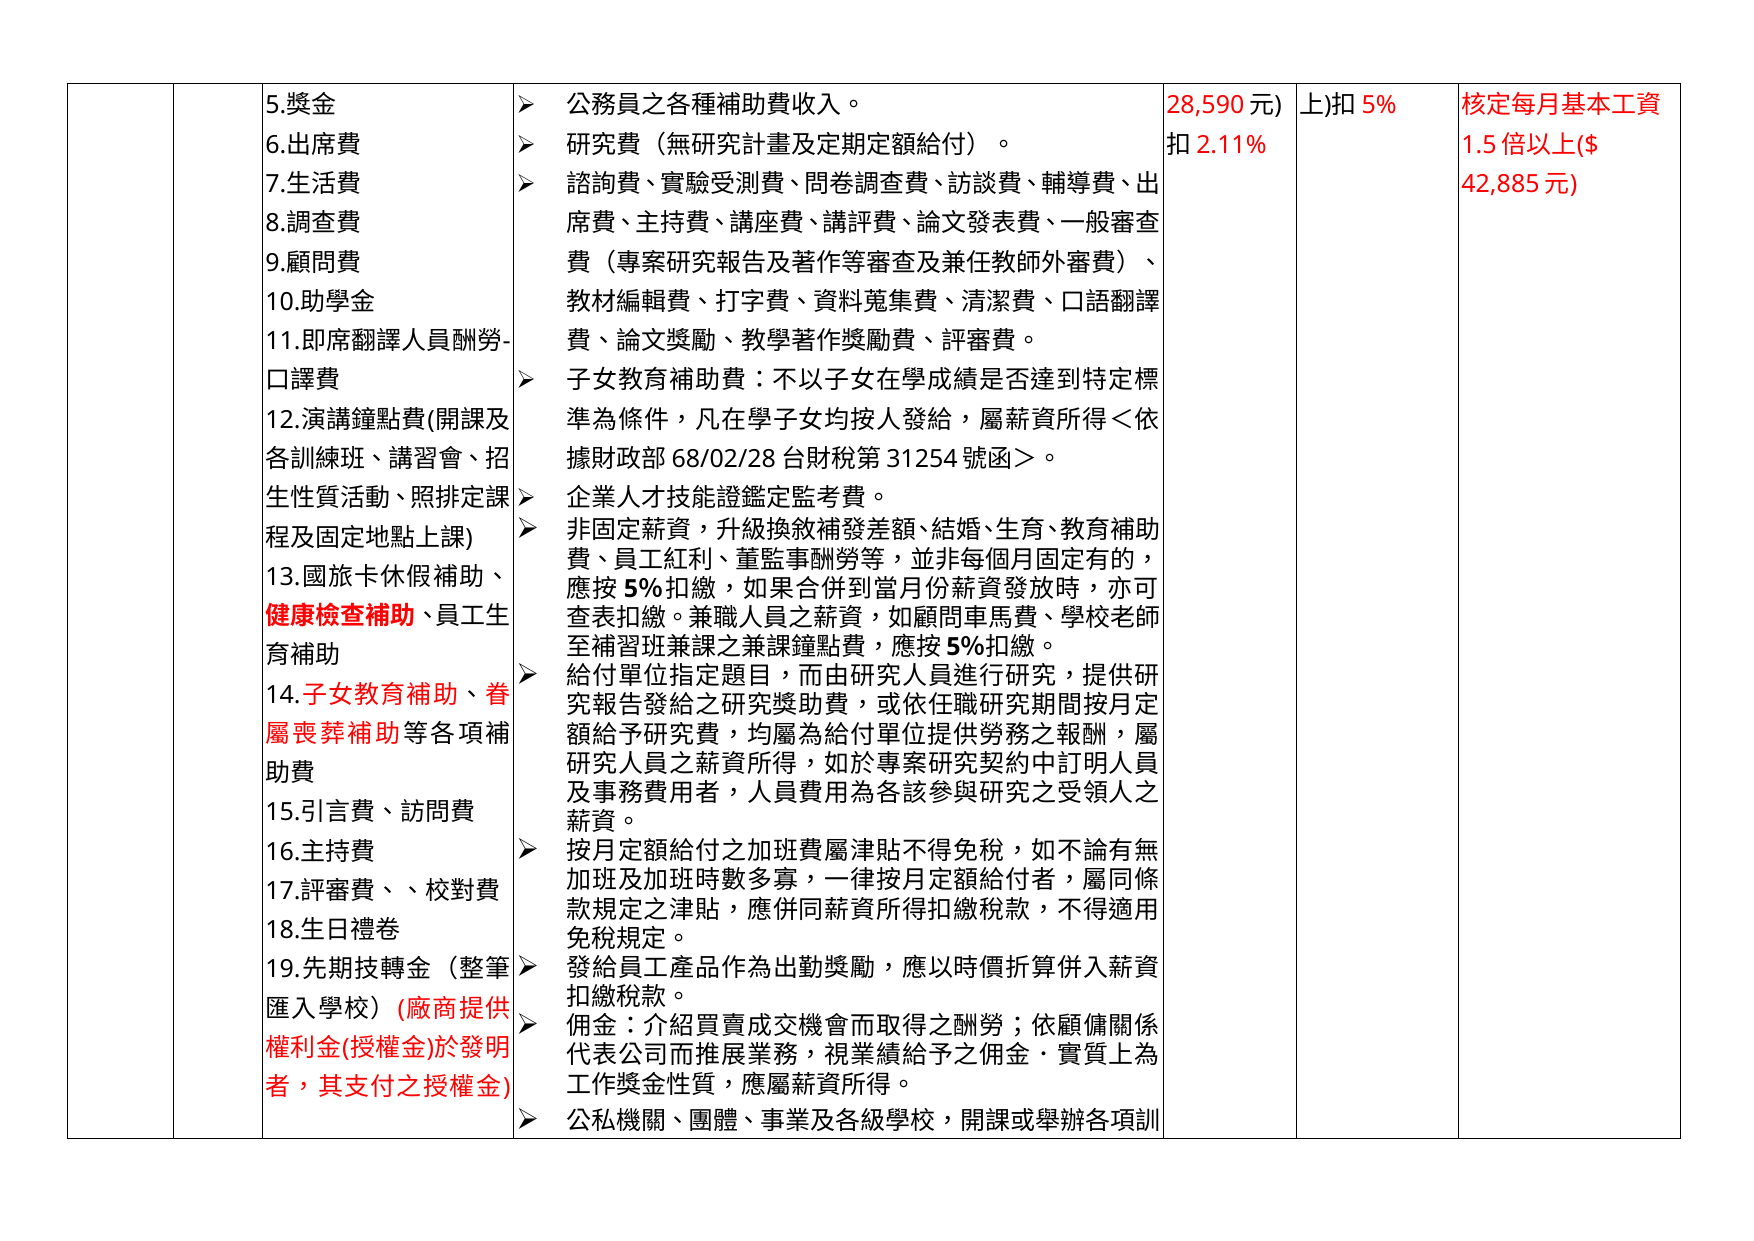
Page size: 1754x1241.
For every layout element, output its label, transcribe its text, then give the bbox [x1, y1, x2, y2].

table_cell 核定每月基本工資1.5倍以上($ 42,885元) [1459, 84, 1680, 1138]
table_cell 授課鐘點費：包含學校開課、訓練班、講習會等排定課程發給之鐘點費。 國科會撥付研究生獎助學金。 各機關、單位委託專案研究補助費。 公務員之各種補助費收入。 研究費（無研究計畫及定期定額給付）。 諮詢費、實驗受測費、問卷調查費、訪談費、輔導費、出席費、主持費、講座費、講評費、論文發表費、一般審查費（專案研究報告及著作等審查及兼任教師外審費）、教材編輯費、打字費、資料蒐集費、清潔費、口語翻譯費、論文獎勵、教學著作獎勵費、評審費。 子女教育補助費：不以子女在學成績是否達到特定標準為條件，凡在學子女均按人發給，屬薪資所得＜依據財政部68/02/28台財稅第31254號函＞。 企業人才技能證鑑定監考費。 非固定薪資，升級換敘補發差額、結婚、生育、教育補助費、員工紅利、董監事酬勞等，並非每個月固定有的，應按5％扣繳，如果合併到當月份薪資發放時，亦可查表扣繳。兼職人員之薪資，如顧問車馬費、學校老師至補習班兼課之兼課鐘點費，應按5％扣繳。 給付單位指定題目，而由研究人員進行研究，提供研究報告發給之研究獎助費，或依任職研究期間按月定額給予研究費，均屬為給付單位提供勞務之報酬，屬研究人員之薪資所得，如於專案研究契約中訂明人員及事務費用者，人員費用為各該參與研究之受領人之薪資。 按月定額給付之加班費屬津貼不得免稅，如不論有無加班及加班時數多寡，一律按月定額給付者，屬同條款規定之津貼，應併同薪資所得扣繳稅款，不得適用免稅規定。 發給員工產品作為出勤獎勵，應以時價折算併入薪資扣繳稅款。 佣金：介紹買賣成交機會而取得之酬勞；依顧傭關係代表公司而推展業務，視業績給予之佣金．實質上為工作獎金性質，應屬薪資所得。 公私機關、團體、事業及各級學校，開課或舉辦各項訓練班、講習會，及其他類似性質之活動，聘請授課人員講授課程，所發給之鐘點費，屬薪資所得。該授課人員並不以具備教授（包括副教授、講師、助教等）或教員身分者為限。 [514, 84, 1163, 1138]
table_cell 1.酬勞費 2.鐘點費 3.工讀金 4.補助金 5.獎金 6.出席費 7.生活費 8.調查費 9.顧問費 10.助學金 11.即席翻譯人員酬勞-口譯費 12.演講鐘點費(開課及各訓練班、講習會、招生性質活動、照排定課程及固定地點上課) 13.國旅卡休假補助、健康檢查補助、員工生育補助 14.子女教育補助、眷屬喪葬補助等各項補助費 15.引言費、訪問費 16.主持費 17.評審費、、校對費 18.生日禮卷 19.先期技轉金（整筆匯入學校）(廠商提供權利金(授權金)於發明者，其支付之授權金)技轉金(與職務相關性)(V.S. 928Z) [263, 84, 513, 1138]
table_cell 28,590元)扣2.11% [1164, 84, 1296, 1138]
table_cell 上)扣5% [1297, 84, 1458, 1138]
table_cell [68, 84, 173, 1138]
table_cell [174, 84, 262, 1138]
